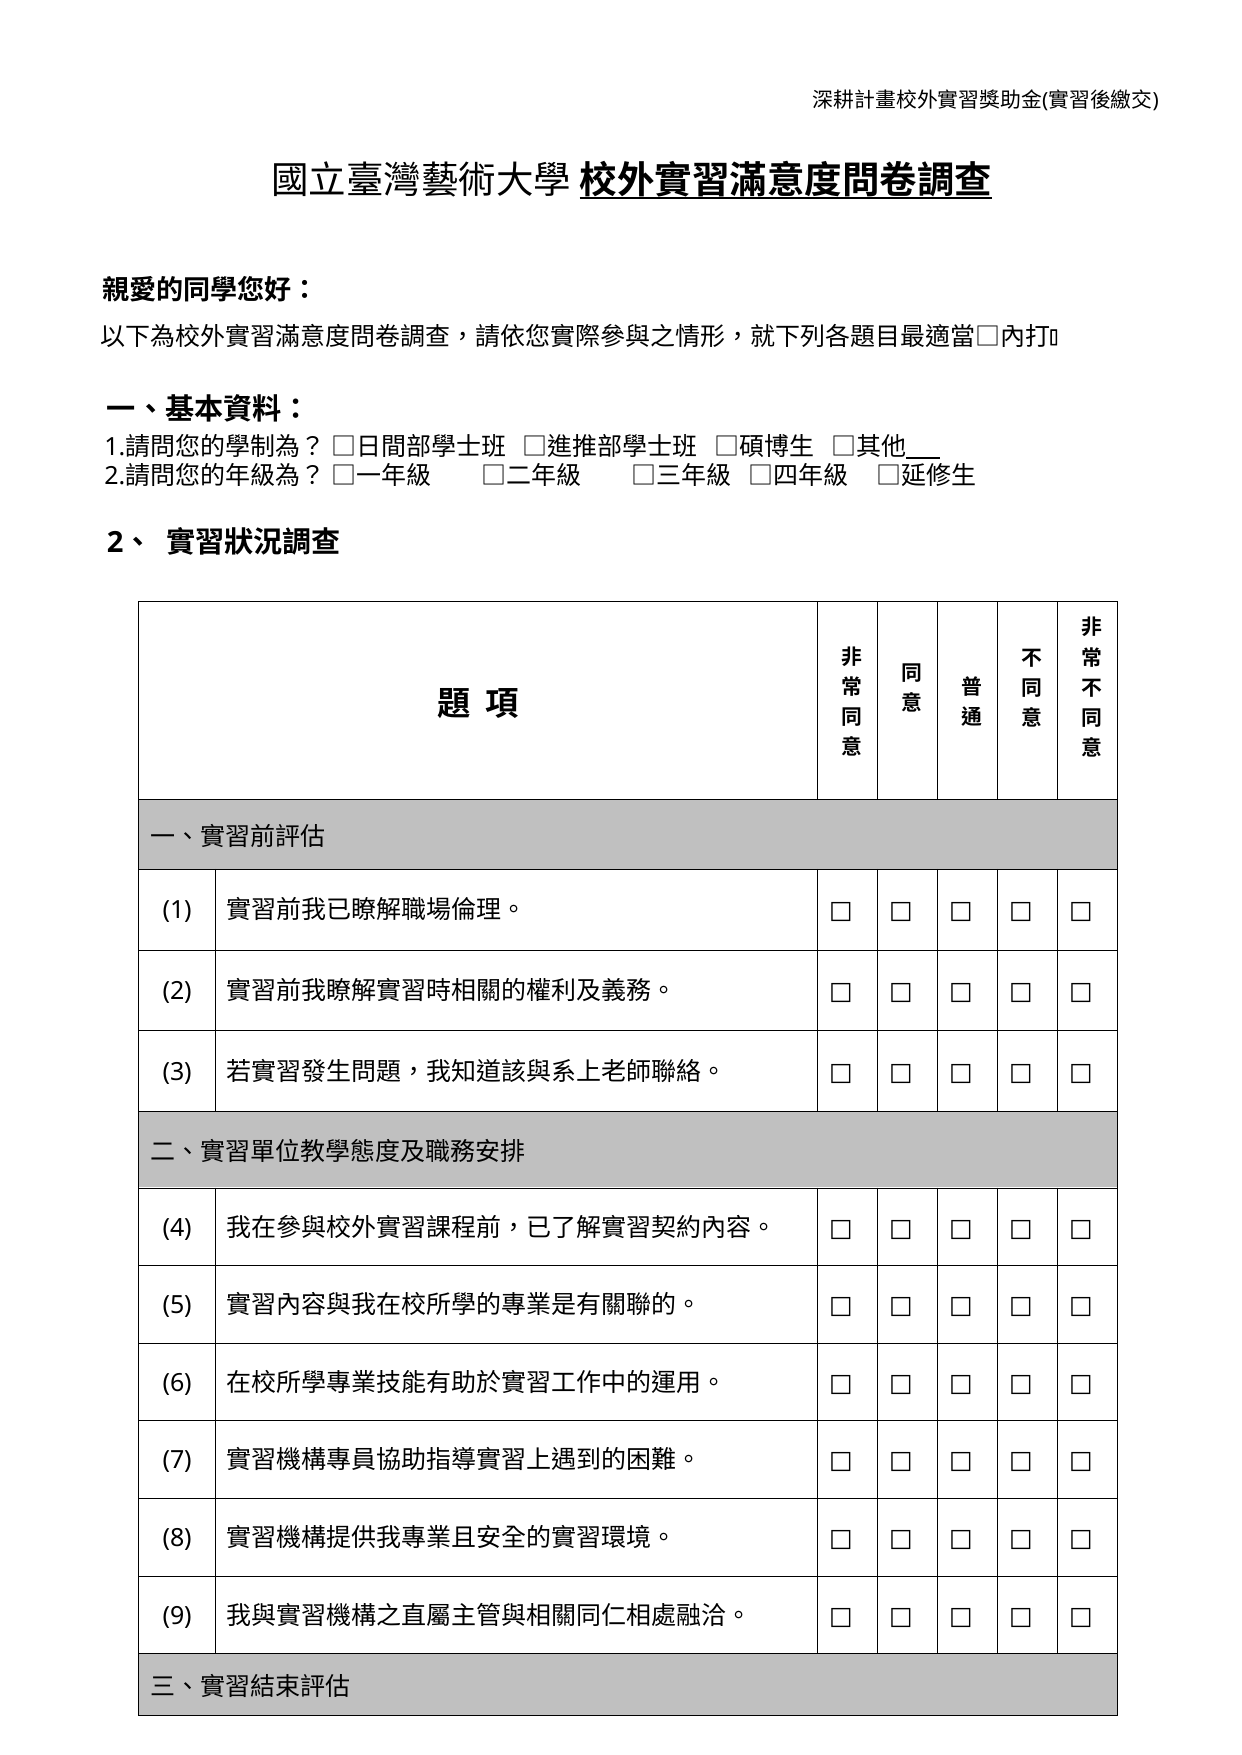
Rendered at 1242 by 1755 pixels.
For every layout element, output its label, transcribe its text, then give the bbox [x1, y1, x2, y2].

table_cell □ [998, 1499, 1057, 1576]
table_header 題 項 [139, 602, 817, 798]
table_cell (7) [139, 1421, 215, 1498]
text 1.請問您的學制為？ □日間部學士班 □進推部學士班 □碩博生 □其他 [104, 432, 1179, 461]
table_cell 在校所學專業技能有助於實習工作中的運用。 [216, 1344, 817, 1420]
table_cell □ [998, 1031, 1057, 1111]
table_cell □ [878, 1189, 937, 1265]
table_cell □ [818, 1421, 877, 1498]
table_cell 實習前我瞭解實習時相關的權利及義務。 [216, 951, 817, 1030]
table_cell □ [1058, 1344, 1117, 1420]
table_cell 三、實習結束評估 [139, 1654, 1117, 1715]
table_cell (1) [139, 870, 215, 949]
table_cell □ [998, 1577, 1057, 1653]
table_header 同意 [878, 602, 937, 798]
table_cell □ [1058, 1189, 1117, 1265]
table_cell □ [1058, 1266, 1117, 1343]
table_cell (3) [139, 1031, 215, 1111]
table_cell □ [1058, 1031, 1117, 1111]
table_cell □ [818, 1266, 877, 1343]
table_cell 若實習發生問題，我知道該與系上老師聯絡。 [216, 1031, 817, 1111]
table_cell 二、實習單位教學態度及職務安排 [139, 1112, 1117, 1187]
table_cell □ [818, 1189, 877, 1265]
table_cell □ [878, 1344, 937, 1420]
table_cell □ [878, 1577, 937, 1653]
table_cell □ [818, 1031, 877, 1111]
table_cell □ [1058, 870, 1117, 949]
text 2.請問您的年級為？ □一年級 □二年級 □三年級 □四年級 □延修生 [104, 461, 1208, 490]
table_cell □ [938, 1577, 997, 1653]
table_cell □ [938, 1499, 997, 1576]
table_header 普通 [938, 602, 997, 798]
table_cell □ [938, 951, 997, 1030]
table_cell 我與實習機構之直屬主管與相關同仁相處融洽。 [216, 1577, 817, 1653]
table_cell □ [998, 1189, 1057, 1265]
table_cell □ [818, 870, 877, 949]
table_cell 實習機構專員協助指導實習上遇到的困難。 [216, 1421, 817, 1498]
table_cell □ [878, 1421, 937, 1498]
text 以下為校外實習滿意度問卷調查，請依您實際參與之情形，就下列各題目最適當□內打 [77, 322, 1179, 351]
list 實習狀況調查 [107, 519, 1179, 561]
table_cell □ [878, 1031, 937, 1111]
table_cell □ [878, 1266, 937, 1343]
table_cell 一、實習前評估 [139, 800, 1117, 869]
table_header 非常不同意 [1058, 602, 1117, 798]
table_cell (6) [139, 1344, 215, 1420]
table_cell □ [938, 1266, 997, 1343]
table_cell □ [878, 870, 937, 949]
table_cell □ [1058, 951, 1117, 1030]
table_cell □ [998, 870, 1057, 949]
table_header 非常同意 [818, 602, 877, 798]
table_cell □ [818, 951, 877, 1030]
table_cell 實習內容與我在校所學的專業是有關聯的。 [216, 1266, 817, 1343]
table_cell 實習前我已瞭解職場倫理。 [216, 870, 817, 949]
text 一、基本資料： [107, 396, 1179, 425]
table_cell (9) [139, 1577, 215, 1653]
table_cell □ [1058, 1499, 1117, 1576]
table_cell (5) [139, 1266, 215, 1343]
table_cell □ [998, 1421, 1057, 1498]
text 國立臺灣藝術大學 校外實習滿意度問卷調查 [77, 164, 1186, 201]
table_cell □ [1058, 1577, 1117, 1653]
table_header 不同意 [998, 602, 1057, 798]
table_cell □ [938, 870, 997, 949]
table_cell □ [938, 1344, 997, 1420]
table_cell □ [818, 1577, 877, 1653]
table_cell □ [878, 951, 937, 1030]
table_cell □ [1058, 1421, 1117, 1498]
text 親愛的同學您好： [77, 276, 1179, 305]
table_cell □ [818, 1344, 877, 1420]
table_cell □ [998, 1344, 1057, 1420]
table_cell □ [878, 1499, 937, 1576]
table_cell (2) [139, 951, 215, 1030]
table_cell □ [818, 1499, 877, 1576]
table_cell □ [998, 1266, 1057, 1343]
table_cell 我在參與校外實習課程前，已了解實習契約內容。 [216, 1189, 817, 1265]
table_cell □ [998, 951, 1057, 1030]
table_cell □ [938, 1031, 997, 1111]
table_cell □ [938, 1189, 997, 1265]
table_cell (4) [139, 1189, 215, 1265]
table_cell 實習機構提供我專業且安全的實習環境。 [216, 1499, 817, 1576]
table_cell (8) [139, 1499, 215, 1576]
table_cell □ [938, 1421, 997, 1498]
